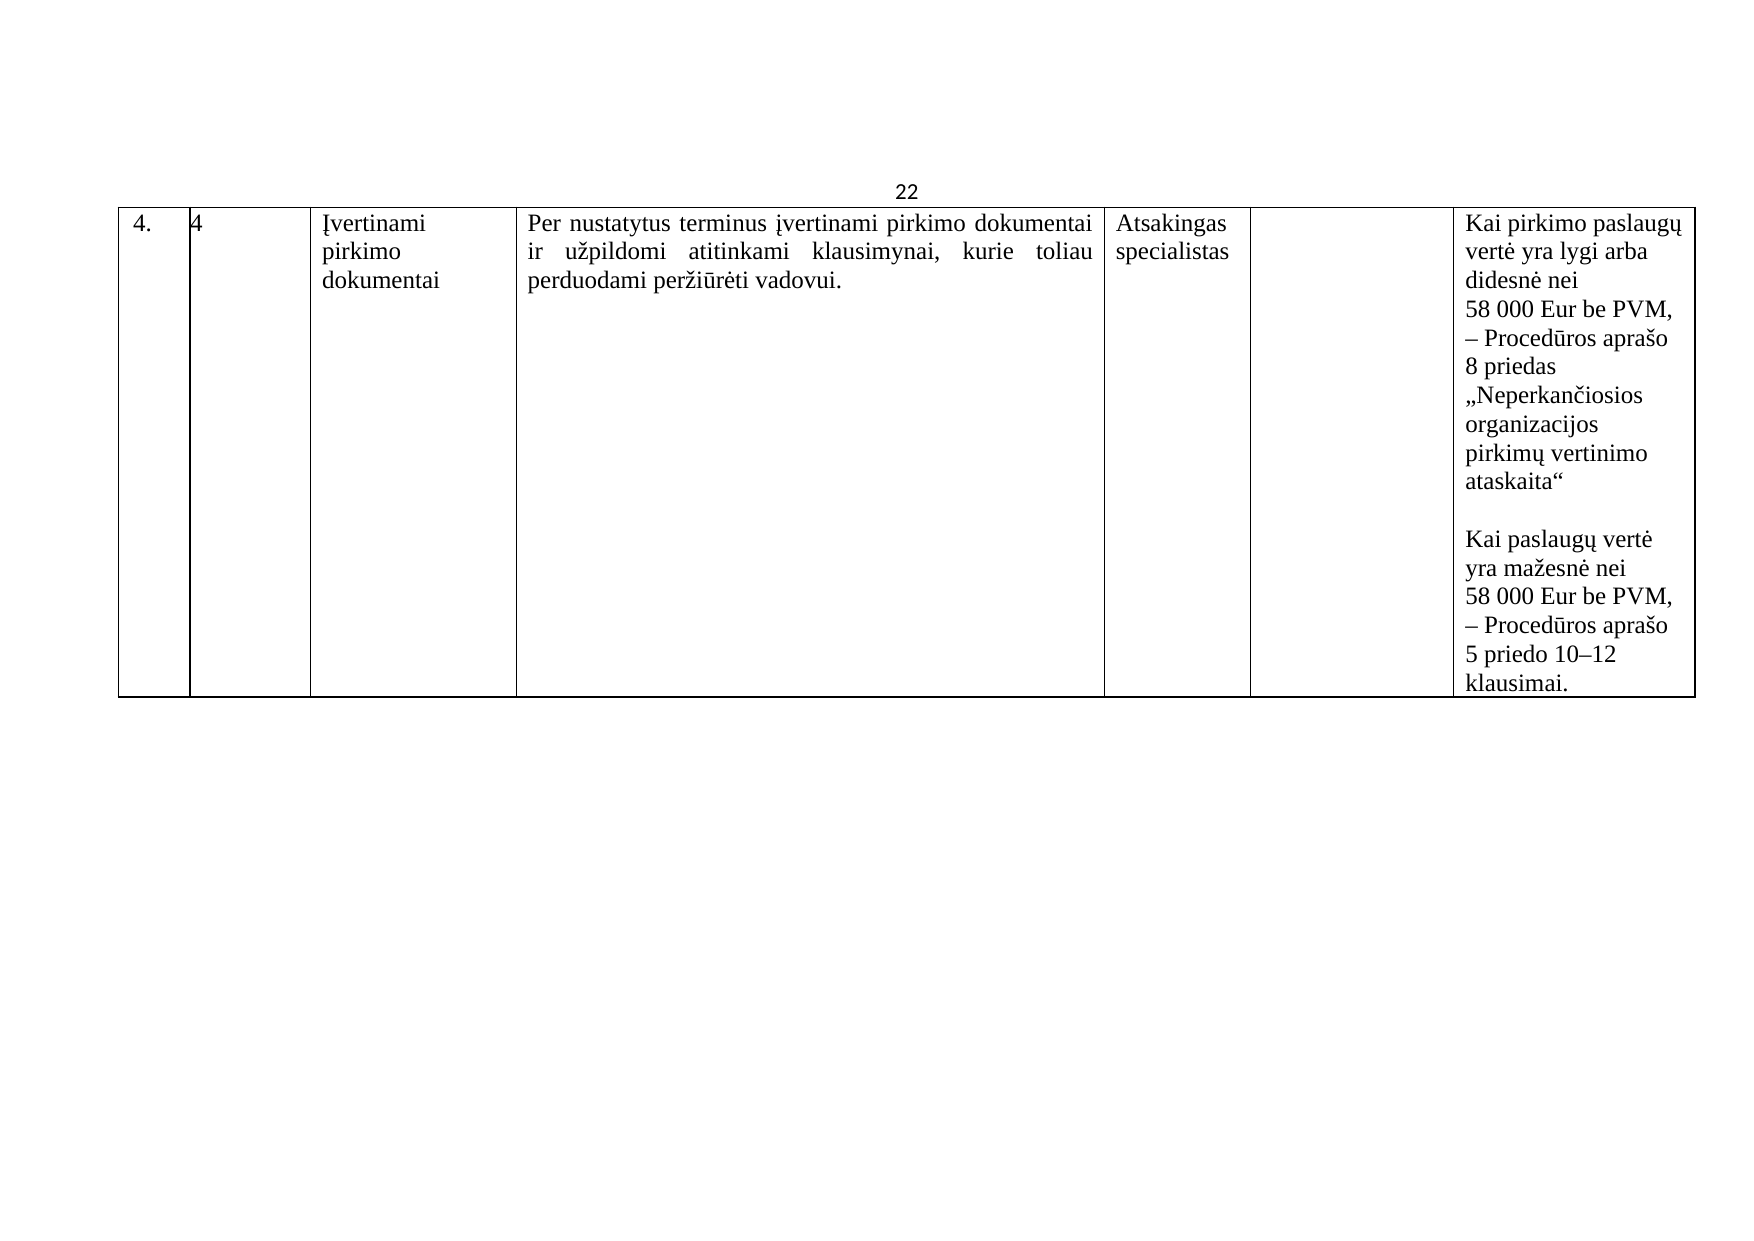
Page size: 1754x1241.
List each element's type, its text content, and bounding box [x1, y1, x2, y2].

table_cell Įvertinami pirkimo dokumentai [311, 208, 516, 696]
table_cell 4. [119, 208, 189, 696]
table_cell Per nustatytus terminus įvertinami pirkimo dokumentai ir užpildomi atitinkami klausimynai, kurie toliau perduodami peržiūrėti vadovui. [517, 208, 1104, 696]
table_cell Kai pirkimo paslaugų vertė yra lygi arba didesnė nei 58 000 Eur be PVM, – Procedūros aprašo 8 priedas „Neperkančiosios organizacijos pirkimų vertinimo ataskaita“ Kai paslaugų vertė yra mažesnė nei 58 000 Eur be PVM, – Procedūros aprašo 5 priedo 10–12 klausimai. [1454, 208, 1694, 696]
table_cell Atsakingas specialistas [1105, 208, 1250, 696]
table_cell [1251, 208, 1453, 696]
table_cell 4 [191, 208, 310, 696]
